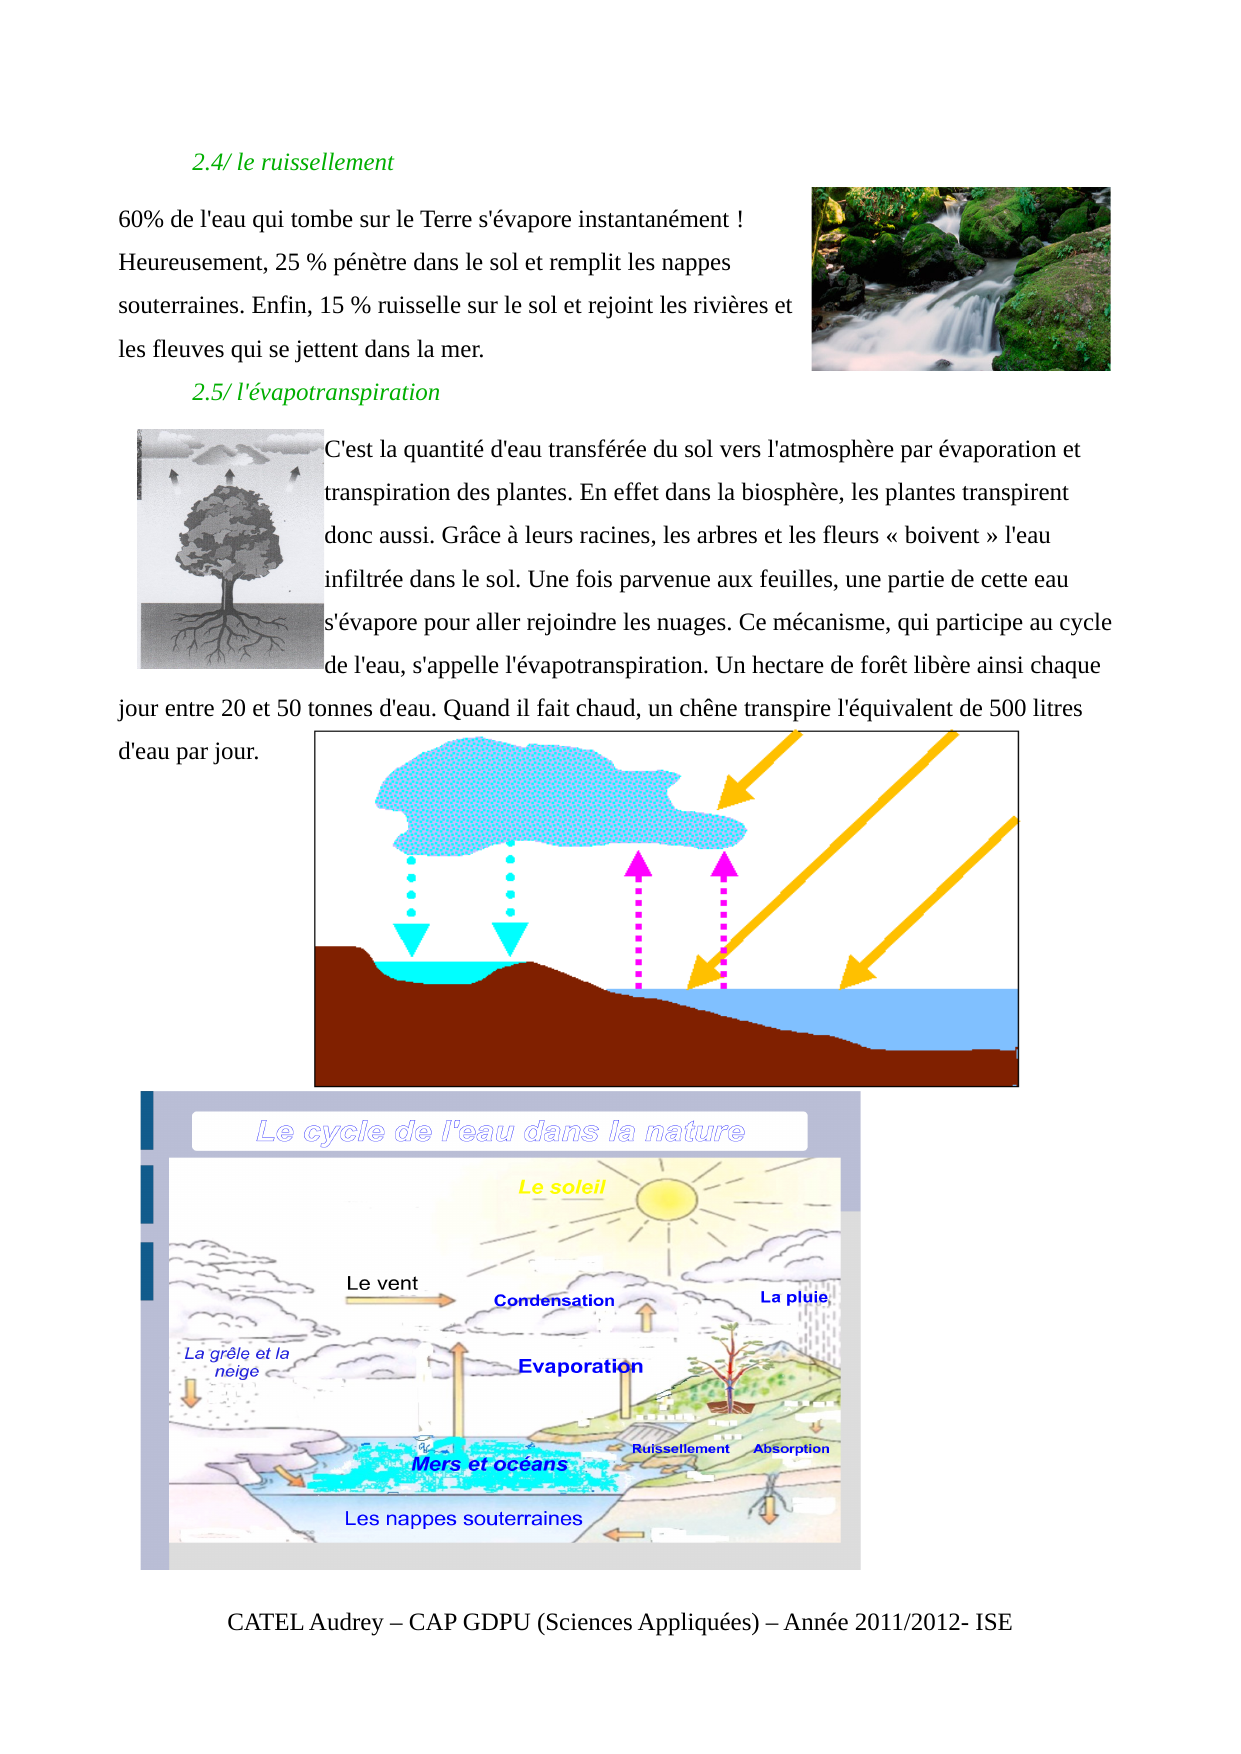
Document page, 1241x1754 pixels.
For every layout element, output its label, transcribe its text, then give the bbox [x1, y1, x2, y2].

picture [140, 726, 1023, 1570]
text 2.4/ le ruissellement [118, 147, 1122, 176]
text C'est la quantité d'eau transférée du sol vers l'atmosphère par évaporation et transpiration des plantes. En effet dans la biosphère, les plantes transpirent donc aussi. Grâce à leurs racines, les arbres et les fleurs « boivent » l'eau infiltrée dans le sol. Une fois parvenue aux feuilles, une partie de cette eau s'évapore pour aller rejoindre les nuages. Ce mécanisme, qui participe au cycle de l'eau, s'appelle l'évapotranspiration. Un hectare de forêt libère ainsi chaque jour entre 20 et 50 tonnes d'eau. Quand il fait chaud, un chêne transpire l'équivalent de 500 litres d'eau par jour. [118, 434, 1122, 765]
text 2.5/ l'évapotranspiration [118, 377, 1122, 406]
picture [137, 429, 325, 669]
text 60% de l'eau qui tombe sur le Terre s'évapore instantanément ! Heureusement, 25 % pénètre dans le sol et remplit les nappes souterraines. Enfin, 15 % ruisselle sur le sol et rejoint les rivières et les fleuves qui se jettent dans la mer. [118, 204, 811, 362]
picture [811, 187, 1111, 371]
